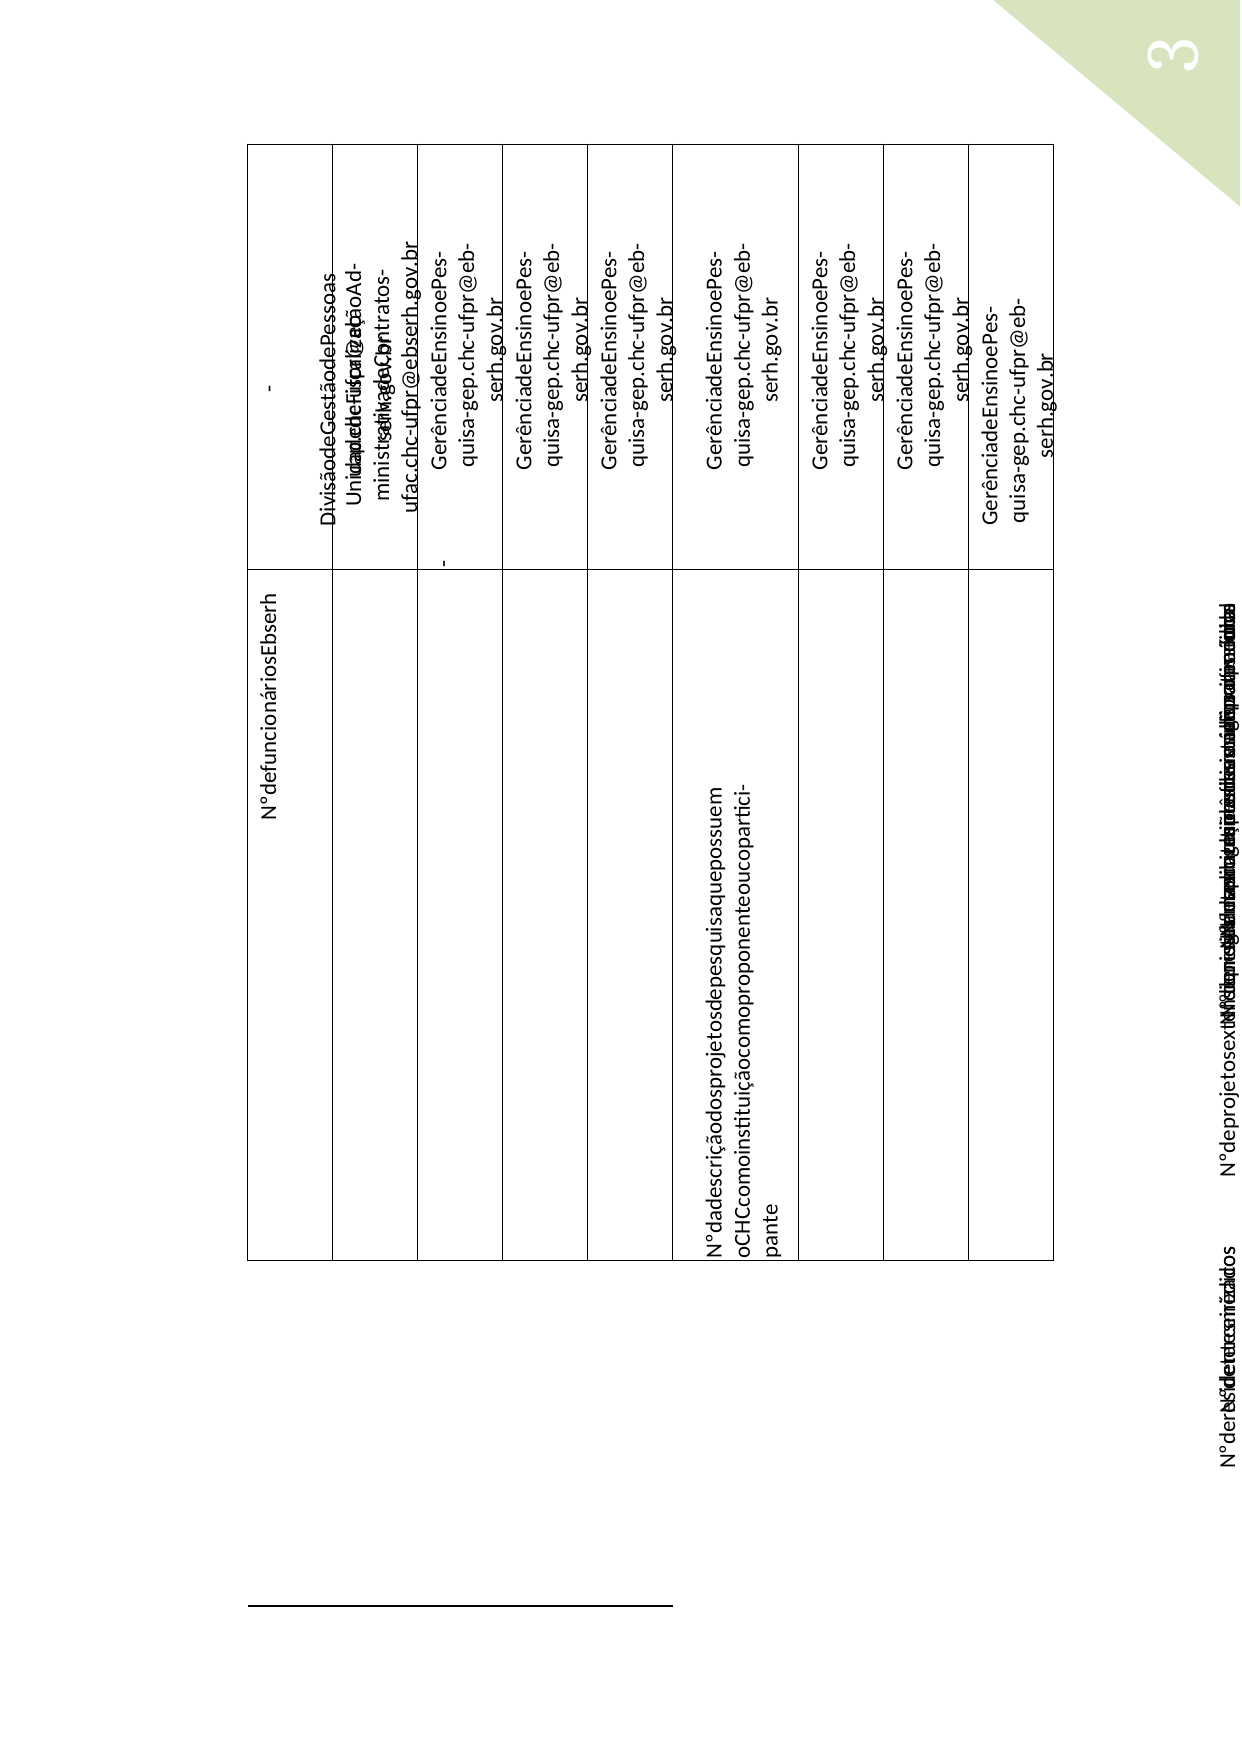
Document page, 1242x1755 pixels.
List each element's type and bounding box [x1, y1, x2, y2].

table_cell [958, 365, 968, 370]
table_cell [873, 308, 882, 313]
table_cell [492, 337, 501, 343]
table_cell [503, 570, 587, 1260]
table_cell [407, 349, 416, 354]
table_cell [588, 145, 672, 569]
table_cell [799, 145, 883, 569]
table_cell [577, 365, 587, 370]
table_cell [333, 145, 417, 569]
table_cell [662, 365, 672, 370]
table_cell [503, 145, 587, 569]
table_cell [673, 570, 798, 1260]
table_cell [407, 280, 416, 286]
table_cell [333, 570, 417, 1260]
table_cell [884, 570, 968, 1260]
table_cell [325, 296, 332, 302]
table_cell [873, 365, 883, 370]
table_cell [418, 145, 502, 569]
table_cell [325, 462, 332, 468]
table_cell [969, 570, 1053, 1260]
table_cell [322, 515, 332, 522]
table_cell [873, 337, 882, 343]
table_cell [662, 308, 671, 313]
table_cell [577, 337, 586, 343]
table_cell [418, 570, 502, 1260]
table_header [112, 144, 247, 1261]
table_cell [325, 373, 332, 379]
table_cell [248, 570, 332, 1260]
table_cell [662, 337, 671, 343]
table_cell [799, 570, 883, 1260]
table_cell [969, 145, 1053, 569]
table_cell [958, 337, 967, 343]
table_cell [407, 252, 416, 257]
table_cell [884, 145, 968, 569]
table_cell [492, 365, 502, 370]
table_cell [673, 145, 798, 569]
table_cell [958, 308, 967, 313]
table_cell [407, 449, 417, 454]
table_cell [588, 570, 672, 1260]
table_cell [492, 308, 501, 313]
table_cell [577, 308, 586, 313]
table_cell [407, 309, 417, 314]
table_cell [248, 145, 332, 569]
